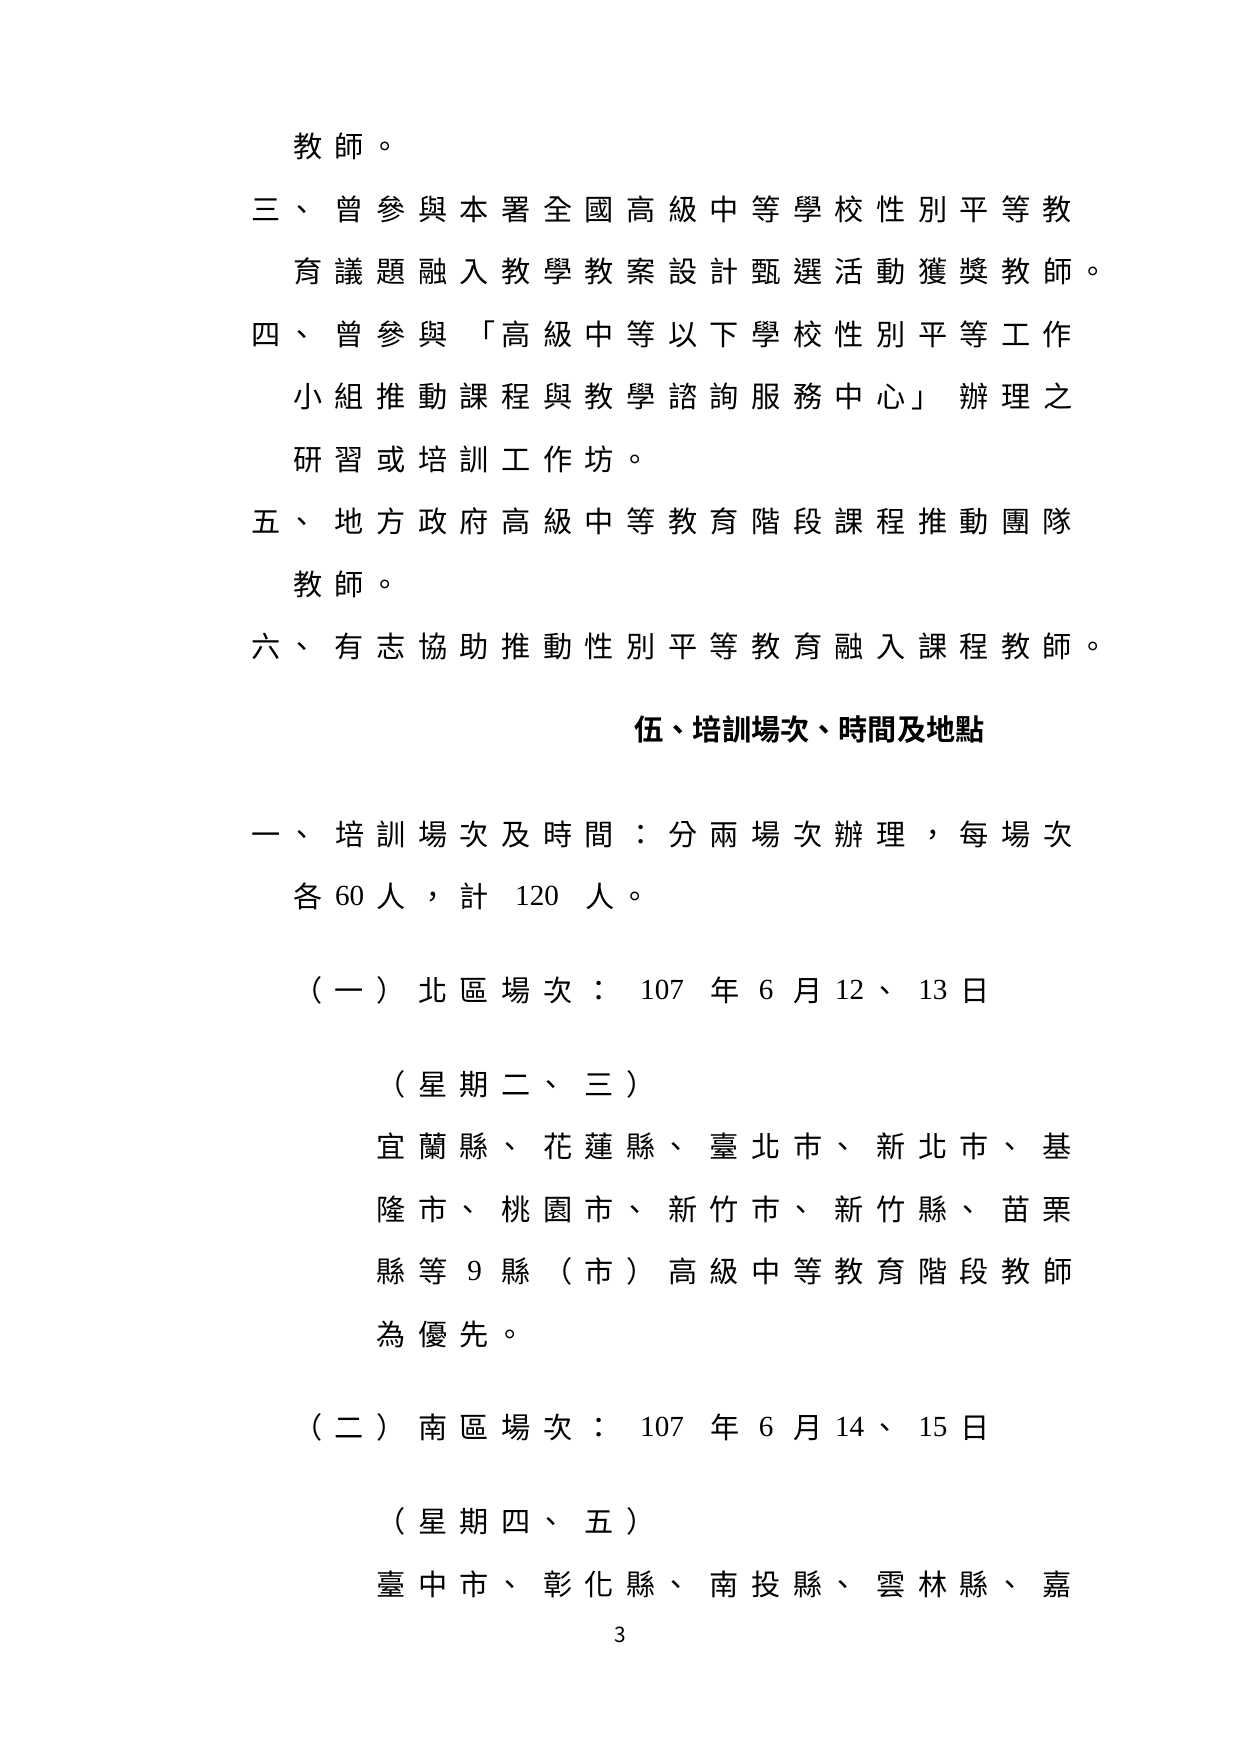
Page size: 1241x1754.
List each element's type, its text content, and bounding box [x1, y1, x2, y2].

list 培訓場次、時間及地點 [634, 703, 1078, 749]
text 宜蘭縣、花蓮縣、臺北巿、新北巿、基隆市、桃園市、新竹巿、新竹縣、苗栗縣等9縣（市）高級中等教育階段教師為優先。 [367, 1103, 1078, 1353]
text 一、培訓場次及時間：分兩場次辦理，每場次各60人，計120人。 [221, 791, 1078, 916]
text （二）南區場次：107年6月14、15日 （星期四、五） [280, 1353, 1078, 1541]
text 六、有志協助推動性別平等教育融入課程教師。 [221, 603, 1078, 666]
text （一）北區場次：107年6月12、13日 （星期二、三） [280, 916, 1078, 1103]
text 教師。 [221, 103, 1078, 166]
text 四、曾參與「高級中等以下學校性別平等工作小組推動課程與教學諮詢服務中心」辦理之研習或培訓工作坊。 [221, 291, 1078, 478]
text 五、地方政府高級中等教育階段課程推動團隊教師。 [221, 478, 1078, 603]
text 三、曾參與本署全國高級中等學校性別平等教育議題融入教學教案設計甄選活動獲獎教師。 [221, 166, 1078, 291]
text 臺中市、彰化縣、南投縣、雲林縣、嘉 [367, 1541, 1078, 1603]
